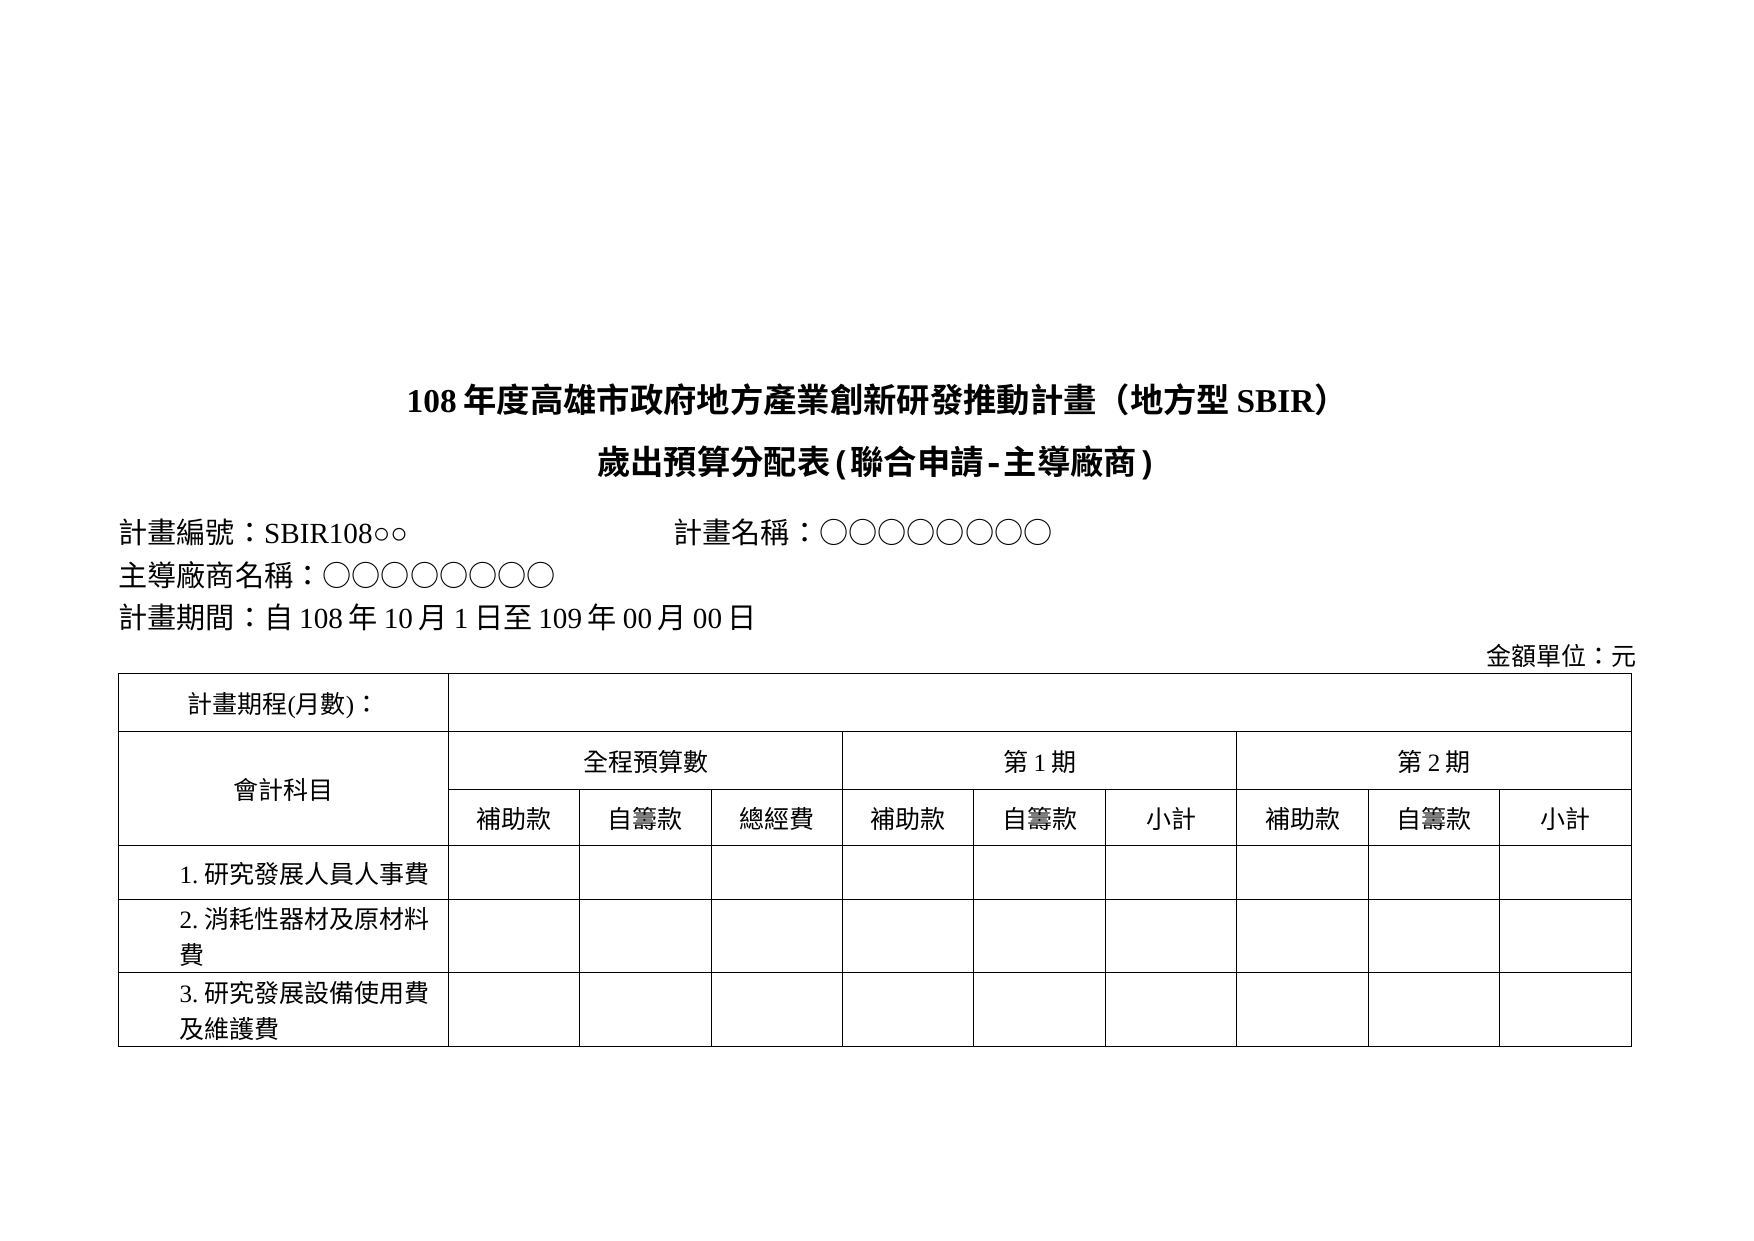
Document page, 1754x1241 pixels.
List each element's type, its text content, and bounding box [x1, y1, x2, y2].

text 主導廠商名稱：○○○○○○○○ [118, 552, 1636, 594]
table_cell 研究發展人員人事費 [119, 846, 448, 898]
table_cell [843, 973, 973, 1046]
table_cell 會計科目 [119, 732, 448, 845]
table_cell [1369, 846, 1499, 898]
table_cell [449, 900, 579, 972]
table_cell [712, 973, 842, 1046]
table_cell 自籌款 [580, 790, 711, 845]
table_cell [1369, 900, 1499, 972]
table_cell 小計 [1106, 790, 1236, 845]
table_header 計畫期程(月數)： [119, 674, 448, 731]
table_cell 補助款 [1237, 790, 1368, 845]
text 108年度高雄市政府地方產業創新研發推動計畫（地方型SBIR） [118, 356, 1636, 418]
table_cell [580, 846, 711, 898]
table_cell 補助款 [843, 790, 973, 845]
table_cell [974, 973, 1105, 1046]
table_cell [712, 900, 842, 972]
table_cell [1369, 973, 1499, 1046]
table_cell 小計 [1500, 790, 1631, 845]
table_cell [1106, 900, 1236, 972]
text 計畫編號：SBIR108○○ 計畫名稱：○○○○○○○○ [118, 510, 1636, 552]
text 計畫期間：自108年10月1日至109年00月00日 [118, 594, 1636, 637]
table_cell [1237, 973, 1368, 1046]
table_cell [1106, 973, 1236, 1046]
table_cell [1500, 846, 1631, 898]
table_cell [843, 900, 973, 972]
table_cell [449, 973, 579, 1046]
table_header [449, 674, 1631, 731]
table_cell [580, 900, 711, 972]
table_cell [974, 900, 1105, 972]
table_cell [712, 846, 842, 898]
table_cell [580, 973, 711, 1046]
table_cell [1106, 846, 1236, 898]
text 歲出預算分配表(聯合申請-主導廠商) [118, 418, 1636, 481]
table_cell [1237, 846, 1368, 898]
table_cell 第2期 [1237, 732, 1631, 789]
table_cell [974, 846, 1105, 898]
table_cell [843, 846, 973, 898]
table_cell [1237, 900, 1368, 972]
table_cell 研究發展設備使用費及維護費 [119, 973, 448, 1046]
table_cell 總經費 [712, 790, 842, 845]
table_cell [1500, 900, 1631, 972]
table_cell 自籌款 [974, 790, 1105, 845]
table_cell [449, 846, 579, 898]
table_cell 自籌款 [1369, 790, 1499, 845]
text 金額單位：元 [106, 637, 1636, 673]
table_cell 全程預算數 [449, 732, 842, 789]
table_cell 補助款 [449, 790, 579, 845]
table_cell 消耗性器材及原材料費 [119, 900, 448, 972]
table_cell 第1期 [843, 732, 1236, 789]
table_cell [1500, 973, 1631, 1046]
